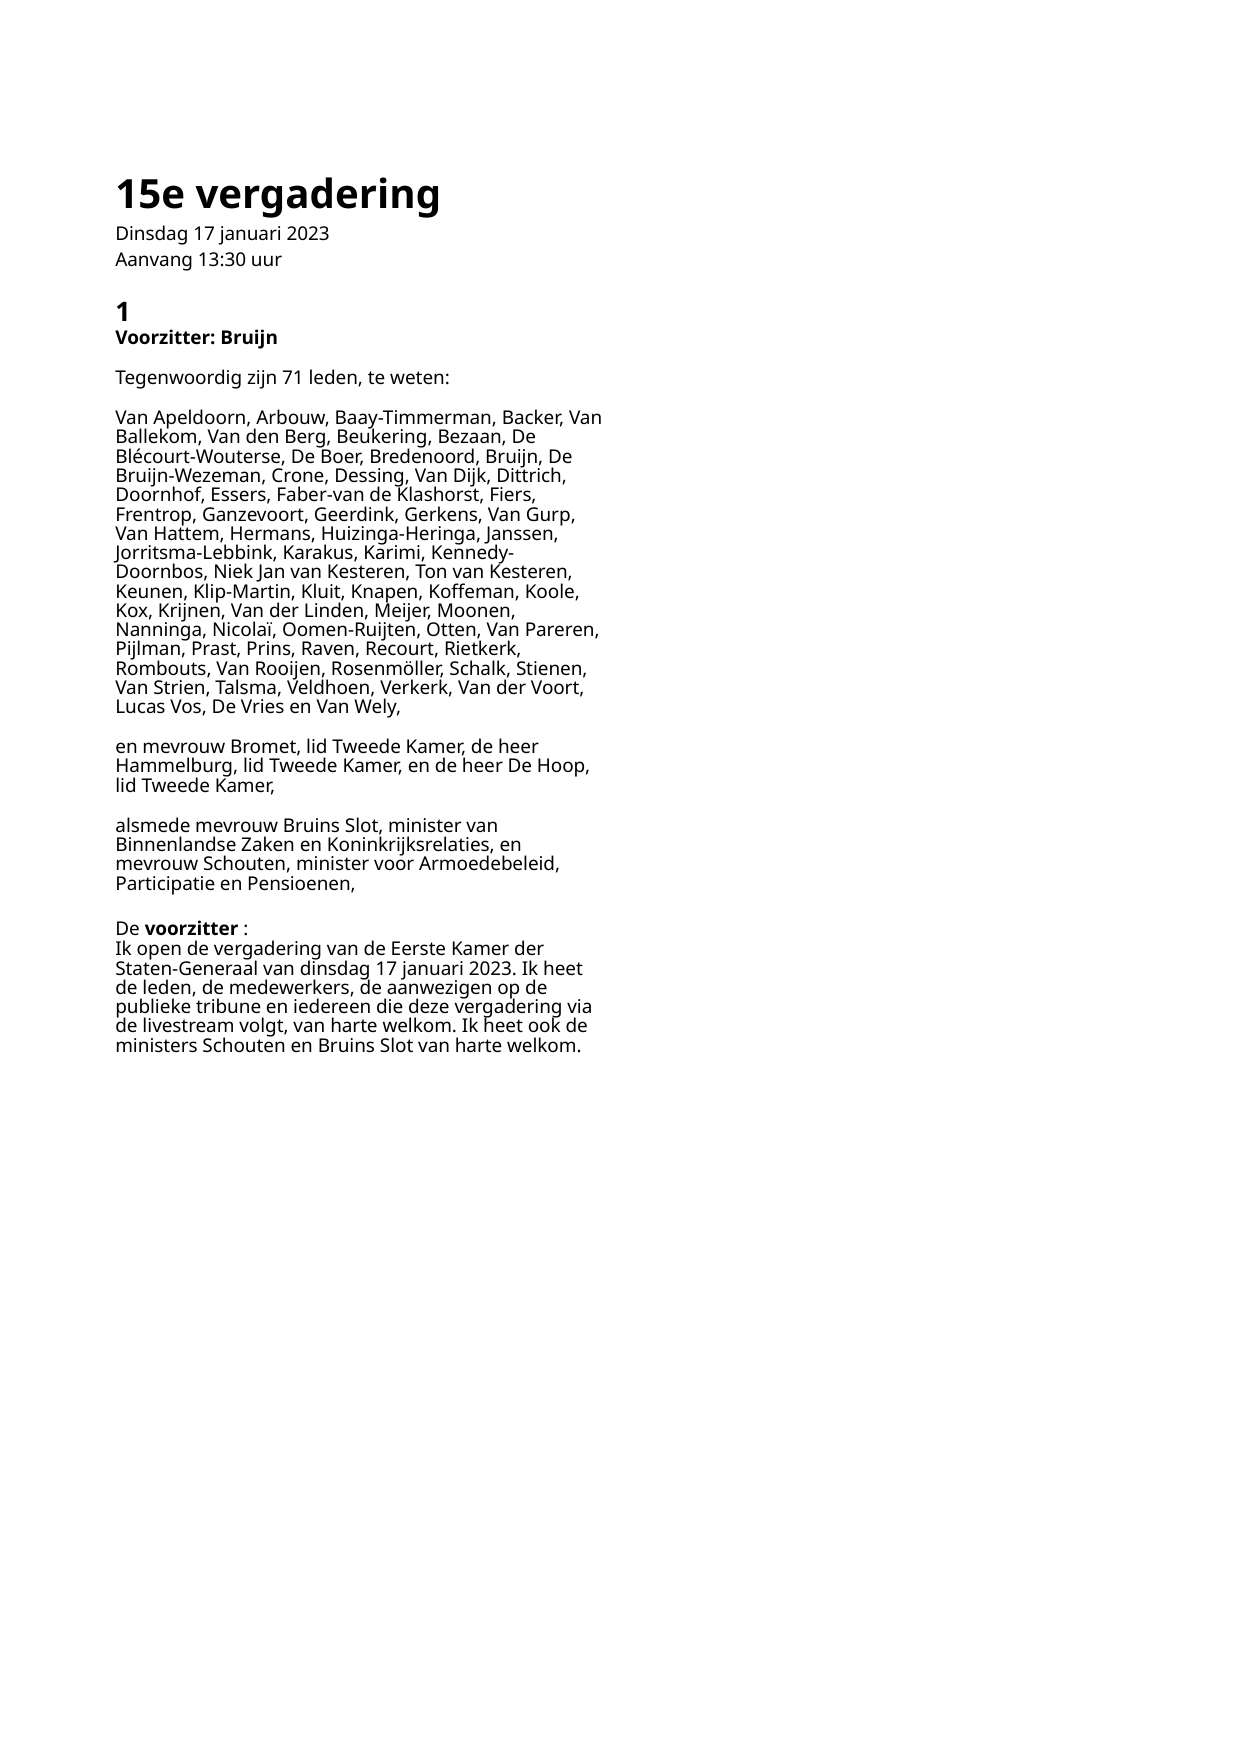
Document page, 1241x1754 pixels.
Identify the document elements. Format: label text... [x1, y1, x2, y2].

text alsmede mevrouw Bruins Slot, minister van Binnenlandse Zaken en Koninkrijksrelaties, en mevrouw Schouten, minister voor Armoedebeleid, Participatie en Pensioenen, [115, 817, 605, 894]
text Tegenwoordig zijn 71 leden, te weten: [115, 369, 605, 388]
text Aanvang 13:30 uur [115, 246, 605, 272]
text en mevrouw Bromet, lid Tweede Kamer, de heer Hammelburg, lid Tweede Kamer, en de heer De Hoop, lid Tweede Kamer, [115, 738, 605, 796]
text Voorzitter: Bruijn [115, 329, 605, 348]
text Ik open de vergadering van de Eerste Kamer der Staten-Generaal van dinsdag 17 januari 2023. Ik heet de leden, de medewerkers, de aanwezigen op de publieke tribune en iedereen die deze vergadering via de livestream volgt, van harte welkom. Ik heet ook de ministers Schouten en Bruins Slot van harte welkom. [115, 940, 605, 1056]
text 15e vergadering [115, 165, 605, 220]
text 1 [115, 292, 605, 329]
text Dinsdag 17 januari 2023 [115, 220, 605, 246]
text Van Apeldoorn, Arbouw, Baay-Timmerman, Backer, Van Ballekom, Van den Berg, Beukering, Bezaan, De Blécourt-Wouterse, De Boer, Bredenoord, Bruijn, De Bruijn-Wezeman, Crone, Dessing, Van Dijk, Dittrich, Doornhof, Essers, Faber-van de Klashorst, Fiers, Frentrop, Ganzevoort, Geerdink, Gerkens, Van Gurp, Van Hattem, Hermans, Huizinga-Heringa, Janssen, Jorritsma-Lebbink, Karakus, Karimi, Kennedy-Doornbos, Niek Jan van Kesteren, Ton van Kesteren, Keunen, Klip-Martin, Kluit, Knapen, Koffeman, Koole, Kox, Krijnen, Van der Linden, Meijer, Moonen, Nanninga, Nicolaï, Oomen-Ruijten, Otten, Van Pareren, Pijlman, Prast, Prins, Raven, Recourt, Rietkerk, Rombouts, Van Rooijen, Rosenmöller, Schalk, Stienen, Van Strien, Talsma, Veldhoen, Verkerk, Van der Voort, Lucas Vos, De Vries en Van Wely, [115, 409, 605, 717]
text De voorzitter : [115, 915, 605, 940]
